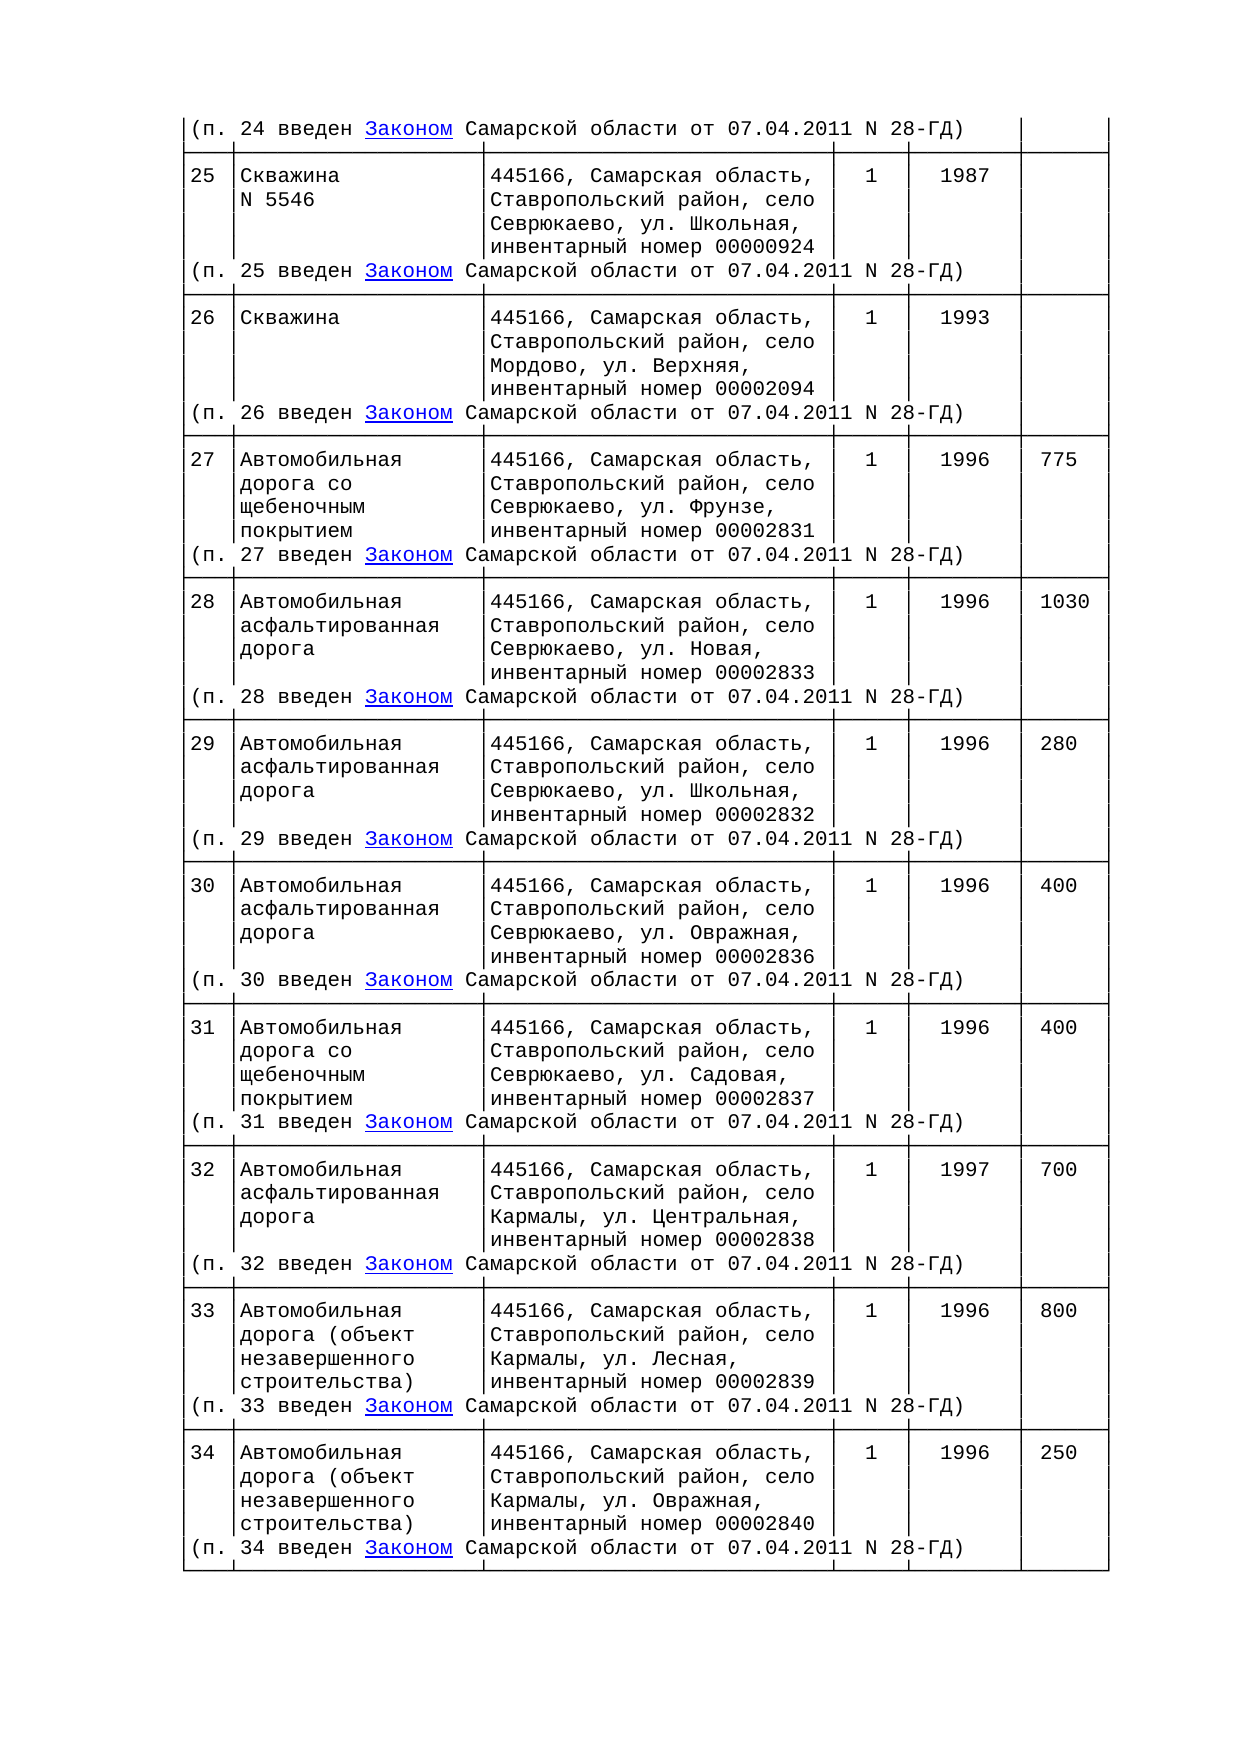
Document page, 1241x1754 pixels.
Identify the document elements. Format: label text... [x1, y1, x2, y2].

text │ │дорога (объект │Ставропольский район, село │ │ │ │ [234, 1466, 483, 1489]
text │ │дорога со │Ставропольский район, село │ │ │ │ [1022, 473, 1108, 496]
text │ │покрытием │инвентарный номер 00002831 │ │ │ │ [177, 520, 1152, 544]
text │(п. 31 введен Законом Самарской области от 07.04.2011 N 28-ГД) │ │ [177, 1111, 1152, 1135]
text │33 │Автомобильная │445166, Самарская область, │ 1 │ 1996 │ 800 │ [177, 1300, 1152, 1324]
text │ │незавершенного │Кармалы, ул. Лесная, │ │ │ │ [1022, 1348, 1108, 1371]
text │29 │Автомобильная │445166, Самарская область, │ 1 │ 1996 │ 280 │ [834, 733, 908, 757]
text │30 │Автомобильная │445166, Самарская область, │ 1 │ 1996 │ 400 │ [909, 875, 1021, 898]
text │ │ │Севрюкаево, ул. Школьная, │ │ │ │ [184, 213, 233, 236]
text │32 │Автомобильная │445166, Самарская область, │ 1 │ 1997 │ 700 │ [177, 1158, 1152, 1182]
text │ │ │Ставропольский район, село │ │ │ │ [834, 331, 908, 354]
text │(п. 25 введен Законом Самарской области от 07.04.2011 N 28-ГД) │ │ [177, 260, 1152, 284]
text │ │дорога (объект │Ставропольский район, село │ │ │ │ [909, 1466, 1021, 1489]
text │34 │Автомобильная │445166, Самарская область, │ 1 │ 1996 │ 250 │ [177, 1442, 1152, 1466]
text │(п. 30 введен Законом Самарской области от 07.04.2011 N 28-ГД) │ │ [177, 969, 1152, 993]
text │(п. 29 введен Законом Самарской области от 07.04.2011 N 28-ГД) │ │ [177, 827, 1152, 851]
text │29 │Автомобильная │445166, Самарская область, │ 1 │ 1996 │ 280 │ [484, 733, 833, 757]
text │30 │Автомобильная │445166, Самарская область, │ 1 │ 1996 │ 400 │ [484, 875, 833, 898]
text │ │ │инвентарный номер 00002836 │ │ │ │ [484, 946, 833, 969]
text │ │ │Севрюкаево, ул. Школьная, │ │ │ │ [834, 213, 908, 236]
text │31 │Автомобильная │445166, Самарская область, │ 1 │ 1996 │ 400 │ [484, 1017, 833, 1040]
text │ │щебеночным │Севрюкаево, ул. Фрунзе, │ │ │ │ [177, 496, 1152, 520]
text │ │ │инвентарный номер 00002836 │ │ │ │ [1022, 946, 1108, 969]
text │27 │Автомобильная │445166, Самарская область, │ 1 │ 1996 │ 775 │ [177, 449, 1152, 473]
text │ │дорога со │Ставропольский район, село │ │ │ │ [234, 473, 483, 496]
text ├───┼───────────────────┼───────────────────────────┼─────┼────────┼──────┤ [234, 284, 483, 294]
text │ │покрытием │инвентарный номер 00002837 │ │ │ │ [909, 1088, 1021, 1111]
text │ │дорога со │Ставропольский район, село │ │ │ │ [909, 473, 1021, 496]
text │31 │Автомобильная │445166, Самарская область, │ 1 │ 1996 │ 400 │ [834, 1017, 908, 1040]
text │ │ │Севрюкаево, ул. Школьная, │ │ │ │ [1109, 213, 1152, 236]
text │ │ │инвентарный номер 00002832 │ │ │ │ [184, 804, 233, 827]
text ├───┼───────────────────┼───────────────────────────┼─────┼────────┼──────┤ [484, 153, 833, 165]
text │ │покрытием │инвентарный номер 00002837 │ │ │ │ [234, 1088, 483, 1111]
text │ │ │Ставропольский район, село │ │ │ │ [184, 331, 233, 354]
text │ │ │Ставропольский район, село │ │ │ │ [1022, 331, 1108, 354]
text │26 │Скважина │445166, Самарская область, │ 1 │ 1993 │ │ [177, 307, 1152, 331]
text │ │асфальтированная │Ставропольский район, село │ │ │ │ [177, 1182, 1152, 1206]
text ├───┼───────────────────┼───────────────────────────┼─────┼────────┼──────┤ [484, 284, 833, 294]
text │ │дорога со │Ставропольский район, село │ │ │ │ [177, 1040, 1152, 1064]
text │ │асфальтированная │Ставропольский район, село │ │ │ │ [909, 615, 1021, 638]
text │ │ │инвентарный номер 00002836 │ │ │ │ [909, 946, 1021, 969]
text │ │ │Мордово, ул. Верхняя, │ │ │ │ [177, 354, 1152, 378]
text │30 │Автомобильная │445166, Самарская область, │ 1 │ 1996 │ 400 │ [234, 875, 483, 898]
text │ │ │Ставропольский район, село │ │ │ │ [1109, 331, 1152, 354]
text │(п. 26 введен Законом Самарской области от 07.04.2011 N 28-ГД) │ │ [1022, 402, 1108, 426]
text ├───┼───────────────────┼───────────────────────────┼─────┼────────┼──────┤ [177, 851, 1152, 875]
text │ │ │инвентарный номер 00002832 │ │ │ │ [834, 804, 908, 827]
text │28 │Автомобильная │445166, Самарская область, │ 1 │ 1996 │ 1030 │ [177, 591, 1152, 615]
text │ │дорога (объект │Ставропольский район, село │ │ │ │ [177, 1324, 1152, 1348]
text │ │покрытием │инвентарный номер 00002837 │ │ │ │ [484, 1088, 833, 1111]
text │ │дорога со │Ставропольский район, село │ │ │ │ [184, 473, 233, 496]
text │ │ │Севрюкаево, ул. Школьная, │ │ │ │ [1022, 213, 1108, 236]
text │ │дорога │Кармалы, ул. Центральная, │ │ │ │ [484, 1206, 833, 1229]
text │29 │Автомобильная │445166, Самарская область, │ 1 │ 1996 │ 280 │ [1022, 733, 1108, 757]
text ├───┼───────────────────┼───────────────────────────┼─────┼────────┼──────┤ [177, 426, 1152, 449]
text │ │строительства) │инвентарный номер 00002839 │ │ │ │ [177, 1371, 1152, 1395]
text │29 │Автомобильная │445166, Самарская область, │ 1 │ 1996 │ 280 │ [234, 733, 483, 757]
text │ │покрытием │инвентарный номер 00002837 │ │ │ │ [184, 1088, 233, 1111]
text │25 │Скважина │445166, Самарская область, │ 1 │ 1987 │ │ [177, 165, 1152, 189]
text │ │ │Севрюкаево, ул. Школьная, │ │ │ │ [484, 213, 833, 236]
text │(п. 33 введен Законом Самарской области от 07.04.2011 N 28-ГД) │ │ [177, 1395, 1152, 1419]
text │ │незавершенного │Кармалы, ул. Лесная, │ │ │ │ [184, 1348, 233, 1371]
text │30 │Автомобильная │445166, Самарская область, │ 1 │ 1996 │ 400 │ [1022, 875, 1108, 898]
text │ │асфальтированная │Ставропольский район, село │ │ │ │ [177, 898, 1152, 922]
text │ │ │Ставропольский район, село │ │ │ │ [909, 331, 1021, 354]
text │ │асфальтированная │Ставропольский район, село │ │ │ │ [234, 615, 483, 638]
text │ │ │инвентарный номер 00002836 │ │ │ │ [834, 946, 908, 969]
text │ │ │инвентарный номер 00002838 │ │ │ │ [177, 1229, 1152, 1253]
text │(п. 27 введен Законом Самарской области от 07.04.2011 N 28-ГД) │ │ [1022, 544, 1108, 567]
text │ │дорога со │Ставропольский район, село │ │ │ │ [834, 473, 908, 496]
text │ │ │инвентарный номер 00002836 │ │ │ │ [184, 946, 233, 969]
text │ │ │Ставропольский район, село │ │ │ │ [484, 331, 833, 354]
text │ │ │инвентарный номер 00002832 │ │ │ │ [484, 804, 833, 827]
text ├───┼───────────────────┼───────────────────────────┼─────┼────────┼──────┤ [484, 1277, 833, 1287]
text │ │ │инвентарный номер 00002094 │ │ │ │ [177, 378, 1152, 402]
text │ │дорога │Кармалы, ул. Центральная, │ │ │ │ [834, 1206, 908, 1229]
text ├───┼───────────────────┼───────────────────────────┼─────┼────────┼──────┤ [234, 142, 483, 152]
text │ │дорога (объект │Ставропольский район, село │ │ │ │ [1022, 1466, 1108, 1489]
text │ │покрытием │инвентарный номер 00002837 │ │ │ │ [1109, 1088, 1152, 1111]
text │ │ │инвентарный номер 00002832 │ │ │ │ [234, 804, 483, 827]
text │ │дорога │Севрюкаево, ул. Школьная, │ │ │ │ [177, 780, 1152, 804]
text │ │дорога │Кармалы, ул. Центральная, │ │ │ │ [1109, 1206, 1152, 1229]
text │ │щебеночным │Севрюкаево, ул. Садовая, │ │ │ │ [177, 1064, 1152, 1088]
text │(п. 28 введен Законом Самарской области от 07.04.2011 N 28-ГД) │ │ [1022, 686, 1108, 709]
text │(п. 27 введен Законом Самарской области от 07.04.2011 N 28-ГД) │ │ [184, 544, 1021, 567]
text │ │дорога со │Ставропольский район, село │ │ │ │ [484, 473, 833, 496]
text ├───┼───────────────────┼───────────────────────────┼─────┼────────┼──────┤ [234, 1430, 483, 1442]
text │(п. 32 введен Законом Самарской области от 07.04.2011 N 28-ГД) │ │ [177, 1253, 1152, 1277]
text │ │ │инвентарный номер 00000924 │ │ │ │ [177, 236, 1152, 260]
text │ │ │Севрюкаево, ул. Школьная, │ │ │ │ [234, 213, 483, 236]
text │ │дорога (объект │Ставропольский район, село │ │ │ │ [484, 1466, 833, 1489]
text ├───┼───────────────────┼───────────────────────────┼─────┼────────┼──────┤ [234, 153, 483, 165]
text ├───┼───────────────────┼───────────────────────────┼─────┼────────┼──────┤ [484, 295, 833, 307]
text │31 │Автомобильная │445166, Самарская область, │ 1 │ 1996 │ 400 │ [1022, 1017, 1108, 1040]
text │ │ │инвентарный номер 00002832 │ │ │ │ [1022, 804, 1108, 827]
text ├───┼───────────────────┼───────────────────────────┼─────┼────────┼──────┤ [484, 1135, 833, 1145]
text │(п. 28 введен Законом Самарской области от 07.04.2011 N 28-ГД) │ │ [184, 686, 1021, 709]
text │(п. 26 введен Законом Самарской области от 07.04.2011 N 28-ГД) │ │ [184, 402, 1021, 426]
text │ │дорога (объект │Ставропольский район, село │ │ │ │ [184, 1466, 233, 1489]
text ├───┼───────────────────┼───────────────────────────┼─────┼────────┼──────┤ [484, 1288, 833, 1300]
text │ │дорога │Кармалы, ул. Центральная, │ │ │ │ [184, 1206, 233, 1229]
text ├───┼───────────────────┼───────────────────────────┼─────┼────────┼──────┤ [177, 709, 1152, 733]
text │ │дорога │Севрюкаево, ул. Овражная, │ │ │ │ [177, 922, 1152, 946]
text │ │ │инвентарный номер 00002832 │ │ │ │ [1109, 804, 1152, 827]
text ├───┼───────────────────┼───────────────────────────┼─────┼────────┼──────┤ [484, 1430, 833, 1442]
text │31 │Автомобильная │445166, Самарская область, │ 1 │ 1996 │ 400 │ [909, 1017, 1021, 1040]
text ├───┼───────────────────┼───────────────────────────┼─────┼────────┼──────┤ [177, 567, 1152, 591]
text │ │ │инвентарный номер 00002832 │ │ │ │ [909, 804, 1021, 827]
text │ │незавершенного │Кармалы, ул. Лесная, │ │ │ │ [484, 1348, 833, 1371]
text │30 │Автомобильная │445166, Самарская область, │ 1 │ 1996 │ 400 │ [834, 875, 908, 898]
text │ │дорога со │Ставропольский район, село │ │ │ │ [1109, 473, 1152, 496]
text ├───┼───────────────────┼───────────────────────────┼─────┼────────┼──────┤ [484, 1146, 833, 1158]
text │ │асфальтированная │Ставропольский район, село │ │ │ │ [184, 615, 233, 638]
text ├───┼───────────────────┼───────────────────────────┼─────┼────────┼──────┤ [234, 1419, 483, 1429]
text │ │строительства) │инвентарный номер 00002840 │ │ │ │ [177, 1513, 1152, 1537]
text │ │незавершенного │Кармалы, ул. Овражная, │ │ │ │ [177, 1489, 1152, 1513]
text │29 │Автомобильная │445166, Самарская область, │ 1 │ 1996 │ 280 │ [909, 733, 1021, 757]
text │ │N 5546 │Ставропольский район, село │ │ │ │ [177, 189, 1152, 213]
text │ │дорога │Кармалы, ул. Центральная, │ │ │ │ [234, 1206, 483, 1229]
text ├───┼───────────────────┼───────────────────────────┼─────┼────────┼──────┤ [234, 1135, 483, 1145]
text │ │дорога │Кармалы, ул. Центральная, │ │ │ │ [909, 1206, 1021, 1229]
text │ │незавершенного │Кармалы, ул. Лесная, │ │ │ │ [1109, 1348, 1152, 1371]
text ├───┼───────────────────┼───────────────────────────┼─────┼────────┼──────┤ [234, 1288, 483, 1300]
text │(п. 34 введен Законом Самарской области от 07.04.2011 N 28-ГД) │ │ [1022, 1537, 1108, 1561]
text │ │ │инвентарный номер 00002833 │ │ │ │ [177, 662, 1152, 686]
text │ │ │Севрюкаево, ул. Школьная, │ │ │ │ [909, 213, 1021, 236]
text ├───┼───────────────────┼───────────────────────────┼─────┼────────┼──────┤ [484, 142, 833, 152]
text ├───┼───────────────────┼───────────────────────────┼─────┼────────┼──────┤ [484, 1419, 833, 1429]
text │31 │Автомобильная │445166, Самарская область, │ 1 │ 1996 │ 400 │ [234, 1017, 483, 1040]
text │ │незавершенного │Кармалы, ул. Лесная, │ │ │ │ [234, 1348, 483, 1371]
text │ │покрытием │инвентарный номер 00002837 │ │ │ │ [834, 1088, 908, 1111]
text │(п. 24 введен Законом Самарской области от 07.04.2011 N 28-ГД) │ │ [177, 118, 1152, 142]
text │ │дорога │Севрюкаево, ул. Новая, │ │ │ │ [177, 638, 1152, 662]
text │ │незавершенного │Кармалы, ул. Лесная, │ │ │ │ [909, 1348, 1021, 1371]
text │ │покрытием │инвентарный номер 00002837 │ │ │ │ [1022, 1088, 1108, 1111]
text ├───┼───────────────────┼───────────────────────────┼─────┼────────┼──────┤ [234, 1146, 483, 1158]
text │ │дорога (объект │Ставропольский район, село │ │ │ │ [834, 1466, 908, 1489]
text │(п. 34 введен Законом Самарской области от 07.04.2011 N 28-ГД) │ │ [184, 1537, 1021, 1561]
text ├───┼───────────────────┼───────────────────────────┼─────┼────────┼──────┤ [234, 1277, 483, 1287]
text │ │асфальтированная │Ставропольский район, село │ │ │ │ [177, 757, 1152, 780]
text ├───┼───────────────────┼───────────────────────────┼─────┼────────┼──────┤ [234, 295, 483, 307]
text │ │асфальтированная │Ставропольский район, село │ │ │ │ [1022, 615, 1108, 638]
text │ │дорога │Кармалы, ул. Центральная, │ │ │ │ [1022, 1206, 1108, 1229]
text └───┴───────────────────┴───────────────────────────┴─────┴────────┴──────┘ [177, 1561, 1152, 1584]
text │ │асфальтированная │Ставропольский район, село │ │ │ │ [484, 615, 833, 638]
text ├───┼───────────────────┼───────────────────────────┼─────┼────────┼──────┤ [177, 993, 1152, 1017]
text │ │ │инвентарный номер 00002836 │ │ │ │ [234, 946, 483, 969]
text │ │асфальтированная │Ставропольский район, село │ │ │ │ [834, 615, 908, 638]
text │ │незавершенного │Кармалы, ул. Лесная, │ │ │ │ [834, 1348, 908, 1371]
text │ │ │инвентарный номер 00002836 │ │ │ │ [1109, 946, 1152, 969]
text │ │ │Ставропольский район, село │ │ │ │ [234, 331, 483, 354]
